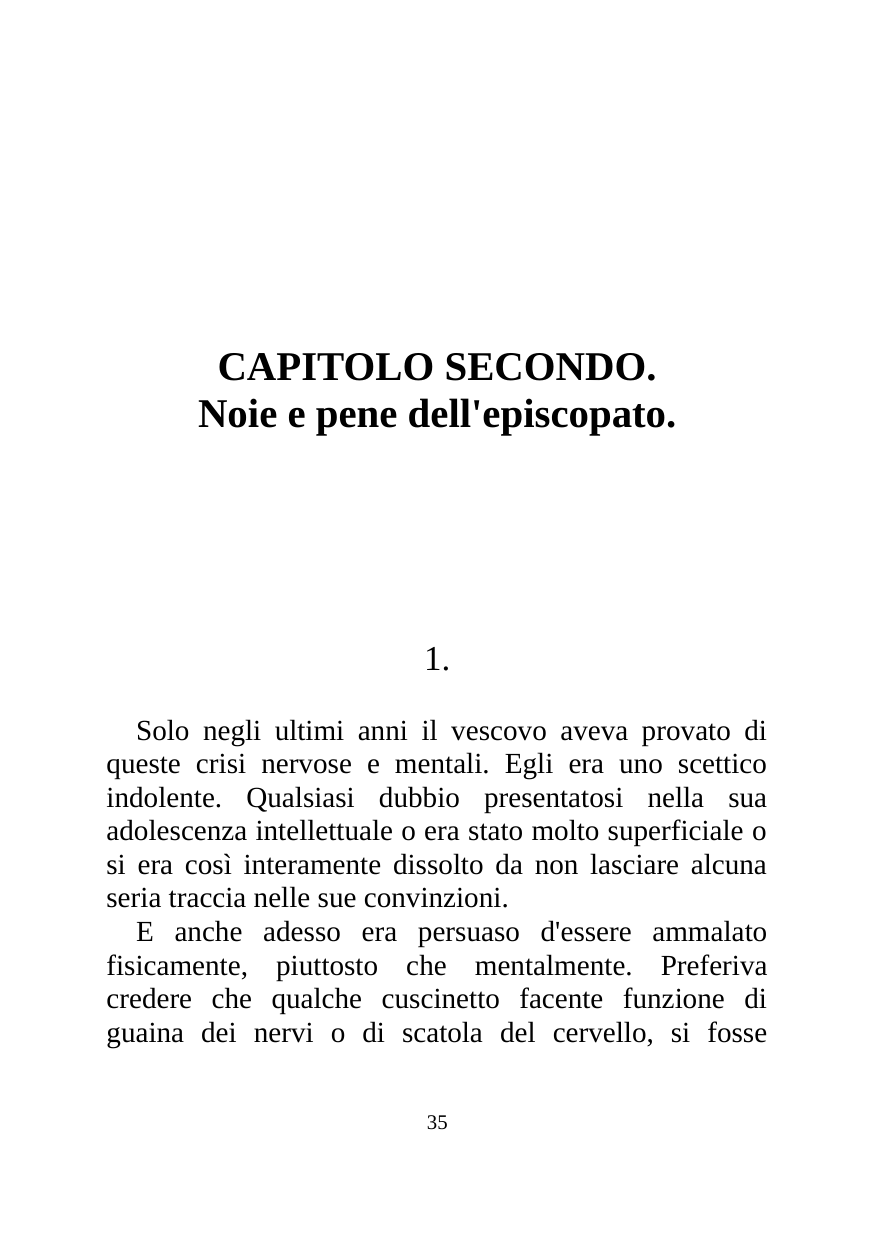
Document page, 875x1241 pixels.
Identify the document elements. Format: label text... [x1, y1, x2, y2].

text E anche adesso era persuaso d'essere ammalato fisicamente, piuttosto che mentalmente. Preferiva credere che qualche cuscinetto facente funzione di guaina dei nervi o di scatola del cervello, si fosse [106, 914, 768, 1048]
text Solo negli ultimi anni il vescovo aveva provato di queste crisi nervose e mentali. Egli era uno scettico indolente. Qualsiasi dubbio presentatosi nella sua adolescenza intellettuale o era stato molto superficiale o si era così interamente dissolto da non lasciare alcuna seria traccia nelle sue convinzioni. [106, 713, 768, 914]
subtitle CAPITOLO SECONDO. Noie e pene dell'episcopato. [106, 342, 768, 436]
subtitle 1. [106, 637, 768, 677]
